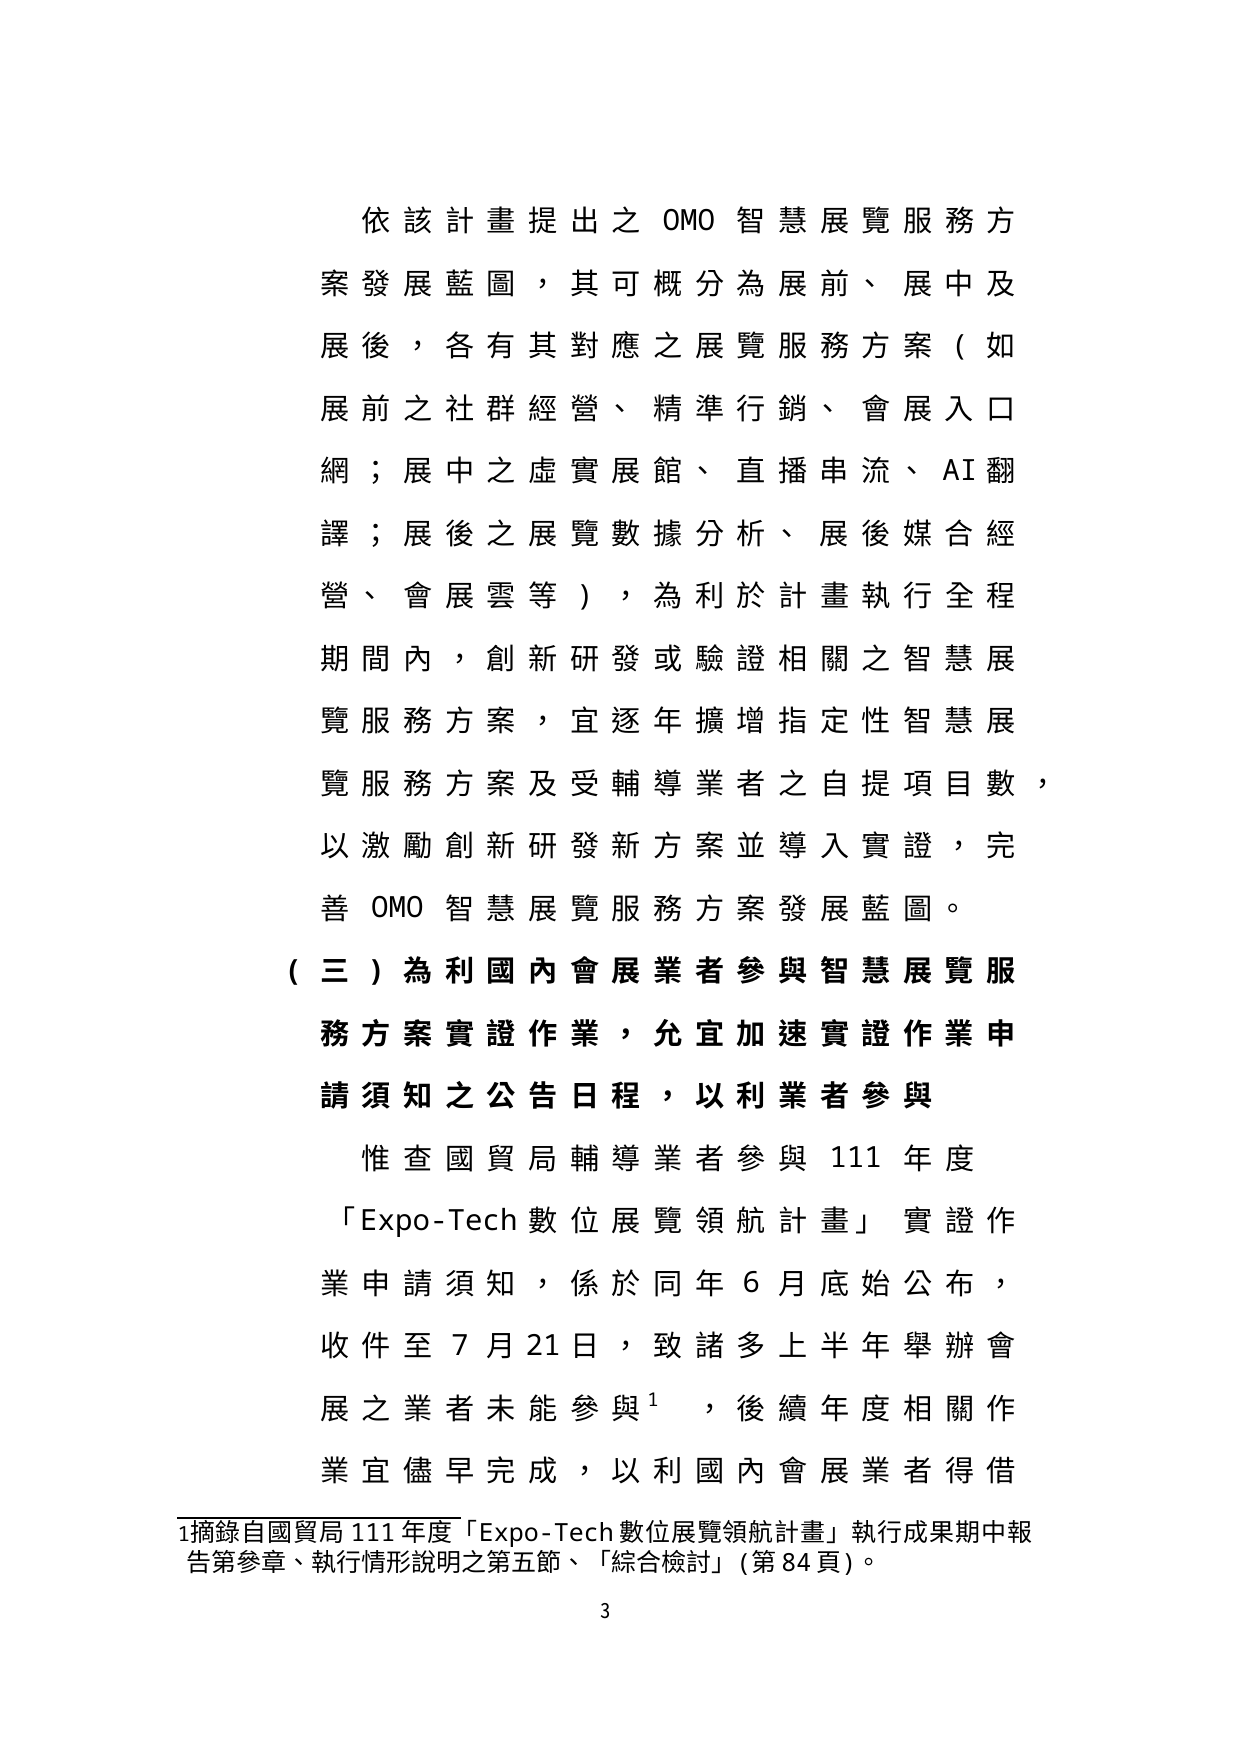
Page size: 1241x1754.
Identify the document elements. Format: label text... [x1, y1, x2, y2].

text 依該計畫提出之OMO智慧展覽服務方案發展藍圖，其可概分為展前、展中及展後，各有其對應之展覽服務方案(如展前之社群經營、精準行銷、會展入口網；展中之虛實展館、直播串流、AI翻譯；展後之展覽數據分析、展後媒合經營、會展雲等)，為利於計畫執行全程期間內，創新研發或驗證相關之智慧展覽服務方案，宜逐年擴增指定性智慧展覽服務方案及受輔導業者之自提項目數，以激勵創新研發新方案並導入實證，完善OMO智慧展覽服務方案發展藍圖。 [277, 177, 1022, 927]
text (三)為利國內會展業者參與智慧展覽服務方案實證作業，允宜加速實證作業申請須知之公告日程，以利業者參與 [248, 927, 1022, 1115]
text 摘錄自國貿局111年度「Expo-Tech數位展覽領航計畫」執行成果期中報告第參章、執行情形說明之第五節、「綜合檢討」(第84頁)。 [177, 1518, 1034, 1577]
text 惟查國貿局輔導業者參與111年度「Expo-Tech數位展覽領航計畫」實證作業申請須知，係於同年6月底始公布，收件至7月21日，致諸多上半年舉辦會展之業者未能參與，後續年度相關作業宜儘早完成，以利國內會展業者得借 [277, 1115, 1022, 1490]
